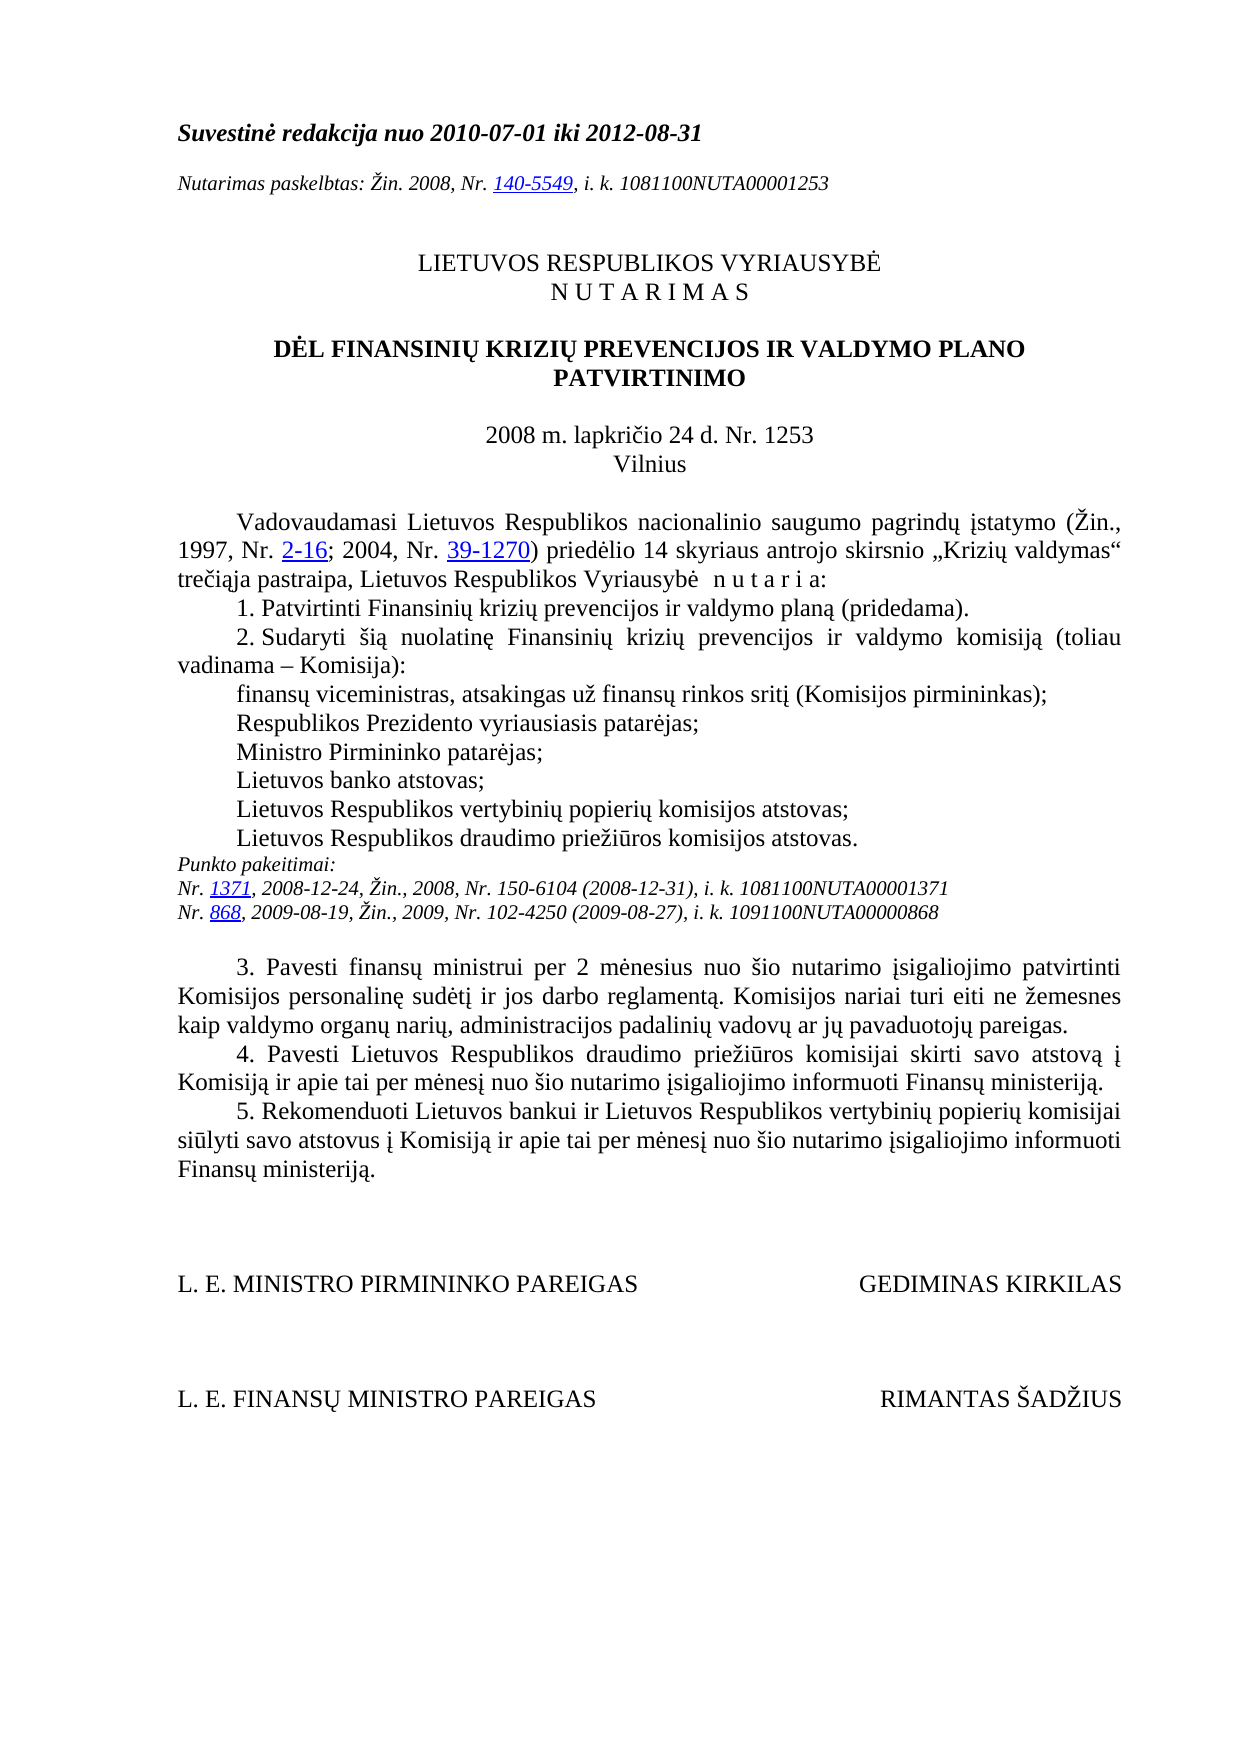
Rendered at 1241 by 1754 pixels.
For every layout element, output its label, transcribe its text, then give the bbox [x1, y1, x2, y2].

text DĖL FINANSINIŲ KRIZIŲ PREVENCIJOS IR VALDYMO PLANO PATVIRTINIMO [177, 334, 1122, 392]
text Nr. 868, 2009-08-19, Žin., 2009, Nr. 102-4250 (2009-08-27), i. k. 1091100NUTA00000868 [177, 900, 1122, 924]
text Lietuvos Respublikos draudimo priežiūros komisijos atstovas. [177, 823, 1122, 852]
text Vadovaudamasi Lietuvos Respublikos nacionalinio saugumo pagrindų įstatymo (Žin., 1997, Nr. 2-16; 2004, Nr. 39-1270) priedėlio 14 skyriaus antrojo skirsnio „Krizių valdymas“ trečiąja pastraipa, Lietuvos Respublikos Vyriausybė nutaria: [177, 507, 1122, 593]
text 5. Rekomenduoti Lietuvos bankui ir Lietuvos Respublikos vertybinių popierių komisijai siūlyti savo atstovus į Komisiją ir apie tai per mėnesį nuo šio nutarimo įsigaliojimo informuoti Finansų ministeriją. [177, 1096, 1122, 1182]
text Lietuvos Respublikos vertybinių popierių komisijos atstovas; [177, 794, 1122, 823]
text Nr. 1371, 2008-12-24, Žin., 2008, Nr. 150-6104 (2008-12-31), i. k. 1081100NUTA00001371 [177, 876, 1122, 900]
text 1. Patvirtinti Finansinių krizių prevencijos ir valdymo planą (pridedama). [177, 593, 1122, 622]
text Lietuvos banko atstovas; [177, 765, 1122, 794]
text Suvestinė redakcija nuo 2010-07-01 iki 2012-08-31 [177, 118, 1122, 147]
text 2008 m. lapkričio 24 d. Nr. 1253 [177, 420, 1122, 449]
text finansų viceministras, atsakingas už finansų rinkos sritį (Komisijos pirmininkas); [177, 679, 1122, 708]
text Lietuvos Respublikos Vyriausybė [177, 248, 1122, 277]
text L. E. MINISTRO PIRMININKO PAREIGAS GEDIMINAS KIRKILAS [177, 1269, 1122, 1297]
text 3. Pavesti finansų ministrui per 2 mėnesius nuo šio nutarimo įsigaliojimo patvirtinti Komisijos personalinę sudėtį ir jos darbo reglamentą. Komisijos nariai turi eiti ne žemesnes kaip valdymo organų narių, administracijos padalinių vadovų ar jų pavaduotojų pareigas. [177, 952, 1122, 1039]
text L. E. FINANSŲ MINISTRO PAREIGAS RIMANTAS ŠADŽIUS [177, 1384, 1122, 1412]
text Nutarimas paskelbtas: Žin. 2008, Nr. 140-5549, i. k. 1081100NUTA00001253 [177, 171, 1122, 195]
text NUTARIMAS [177, 277, 1122, 305]
text Ministro Pirmininko patarėjas; [177, 737, 1122, 765]
text 2. Sudaryti šią nuolatinę Finansinių krizių prevencijos ir valdymo komisiją (toliau vadinama – Komisija): [177, 622, 1122, 679]
text Punkto pakeitimai: [177, 852, 1122, 876]
text 4. Pavesti Lietuvos Respublikos draudimo priežiūros komisijai skirti savo atstovą į Komisiją ir apie tai per mėnesį nuo šio nutarimo įsigaliojimo informuoti Finansų ministeriją. [177, 1039, 1122, 1096]
text Vilnius [177, 449, 1122, 478]
text Respublikos Prezidento vyriausiasis patarėjas; [177, 708, 1122, 737]
